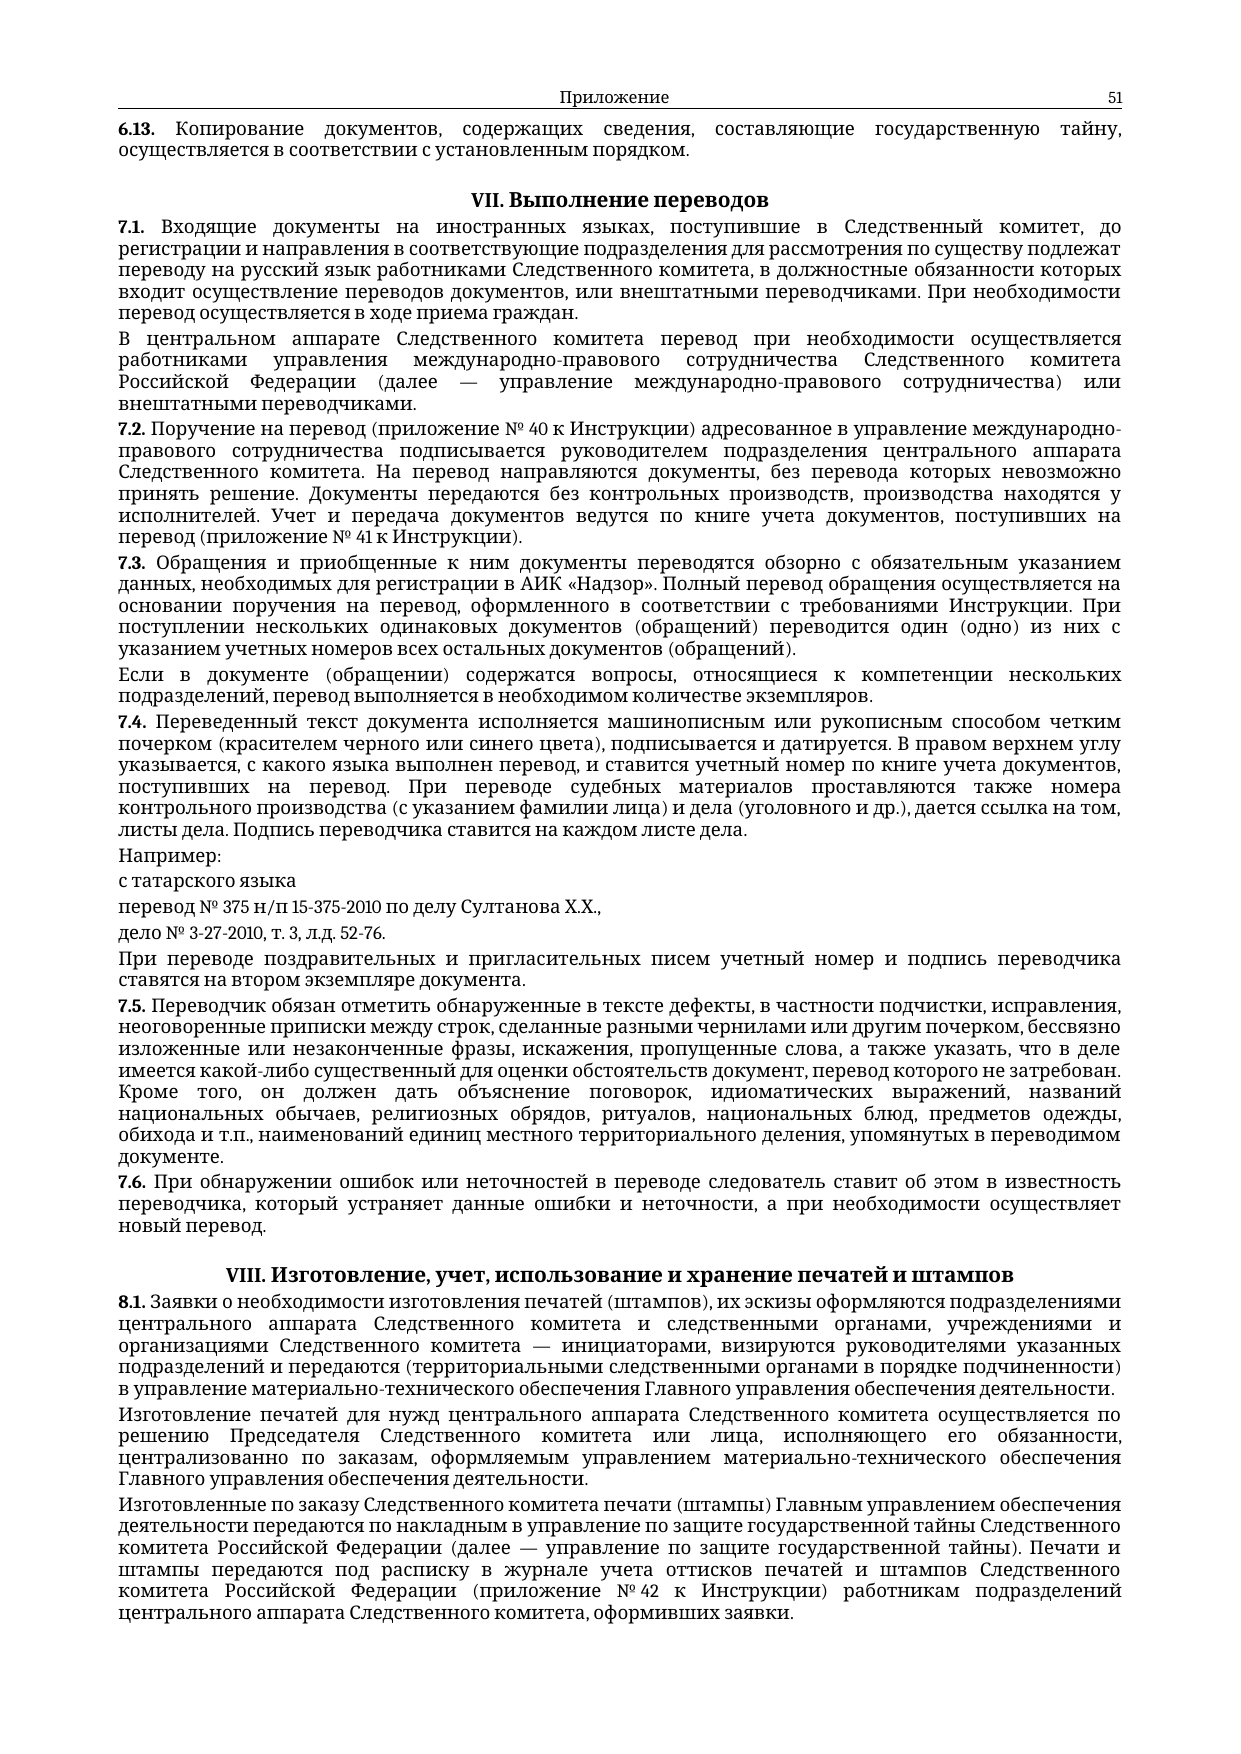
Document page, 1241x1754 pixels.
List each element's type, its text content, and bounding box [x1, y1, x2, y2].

text с татарского языка [118, 871, 1122, 892]
text 7.5. Переводчик обязан отметить обнаруженные в тексте дефекты, в частности подчистки, исправления, неоговоренные приписки между строк, сделанные разными чернилами или другим почерком, бессвязно изложенные или незаконченные фразы, искажения, пропущенные слова, а также указать, что в деле имеется какой-либо существенный для оценки обстоятельств документ, перевод которого не затребован. Кроме того, он должен дать объяснение поговорок, идиоматических выражений, названий национальных обычаев, религиозных обрядов, ритуалов, национальных блюд, предметов одежды, обихода и т.п., наименований единиц местного территориального деления, упомянутых в переводимом документе. [118, 995, 1122, 1168]
subtitle VIII. Изготовление, учет, использование и хранение печатей и штампов [118, 1264, 1122, 1288]
text 6.13. Копирование документов, содержащих сведения, составляющие государственную тайну, осуществляется в соответствии с установленным порядком. [118, 118, 1122, 161]
text Изготовление печатей для нужд центрального аппарата Следственного комитета осуществляется по решению Председателя Следственного комитета или лица, исполняющего его обязанности, централизованно по заказам, оформляемым управлением материально-технического обеспечения Главного управления обеспечения деятельности. [118, 1404, 1122, 1490]
text 7.4. Переведенный текст документа исполняется машинописным или рукописным способом четким почерком (красителем черного или синего цвета), подписывается и датируется. В правом верхнем углу указывается, с какого языка выполнен перевод, и ставится учетный номер по книге учета документов, поступивших на перевод. При переводе судебных материалов проставляются также номера контрольного производства (с указанием фамилии лица) и дела (уголовного и др.), дается ссылка на том, листы дела. Подпись переводчика ставится на каждом листе дела. [118, 712, 1122, 841]
text Например: [118, 845, 1122, 867]
text дело № 3-27-2010, т. 3, л.д. 52-76. [118, 922, 1122, 944]
text Изготовленные по заказу Следственного комитета печати (штампы) Главным управлением обеспечения деятельности передаются по накладным в управление по защите государственной тайны Следственного комитета Российской Федерации (далее — управление по защите государственной тайны). Печати и штампы передаются под расписку в журнале учета оттисков печатей и штампов Следственного комитета Российской Федерации (приложение № 42 к Инструкции) работникам подразделений центрального аппарата Следственного комитета, оформивших заявки. [118, 1494, 1122, 1624]
text 7.2. Поручение на перевод (приложение № 40 к Инструкции) адресованное в управление международно-правового сотрудничества подписывается руководителем подразделения центрального аппарата Следственного комитета. На перевод направляются документы, без перевода которых невозможно принять решение. Документы передаются без контрольных производств, производства находятся у исполнителей. Учет и передача документов ведутся по книге учета документов, поступивших на перевод (приложение № 41 к Инструкции). [118, 419, 1122, 548]
text перевод № 375 н/п 15-375-2010 по делу Султанова Х.Х., [118, 897, 1122, 918]
text 7.1. Входящие документы на иностранных языках, поступившие в Следственный комитет, до регистрации и направления в соответствующие подразделения для рассмотрения по существу подлежат переводу на русский язык работниками Следственного комитета, в должностные обязанности которых входит осуществление переводов документов, или внештатными переводчиками. При необходимости перевод осуществляется в ходе приема граждан. [118, 216, 1122, 324]
text В центральном аппарате Следственного комитета перевод при необходимости осуществляется работниками управления международно-правового сотрудничества Следственного комитета Российской Федерации (далее — управление международно-правового сотрудничества) или внештатными переводчиками. [118, 328, 1122, 415]
subtitle VII. Выполнение переводов [118, 188, 1122, 212]
text Если в документе (обращении) содержатся вопросы, относящиеся к компетенции нескольких подразделений, перевод выполняется в необходимом количестве экземпляров. [118, 664, 1122, 707]
text 8.1. Заявки о необходимости изготовления печатей (штампов), их эскизы оформляются подразделениями центрального аппарата Следственного комитета и следственными органами, учреждениями и организациями Следственного комитета — инициаторами, визируются руководителями указанных подразделений и передаются (территориальными следственными органами в порядке подчиненности) в управление материально-технического обеспечения Главного управления обеспечения деятельности. [118, 1292, 1122, 1400]
text 7.6. При обнаружении ошибок или неточностей в переводе следователь ставит об этом в известность переводчика, который устраняет данные ошибки и неточности, а при необходимости осуществляет новый перевод. [118, 1172, 1122, 1237]
text 7.3. Обращения и приобщенные к ним документы переводятся обзорно с обязательным указанием данных, необходимых для регистрации в АИК «Надзор». Полный перевод обращения осуществляется на основании поручения на перевод, оформленного в соответствии с требованиями Инструкции. При поступлении нескольких одинаковых документов (обращений) переводится один (одно) из них с указанием учетных номеров всех остальных документов (обращений). [118, 552, 1122, 660]
text При переводе поздравительных и пригласительных писем учетный номер и подпись переводчика ставятся на втором экземпляре документа. [118, 948, 1122, 991]
